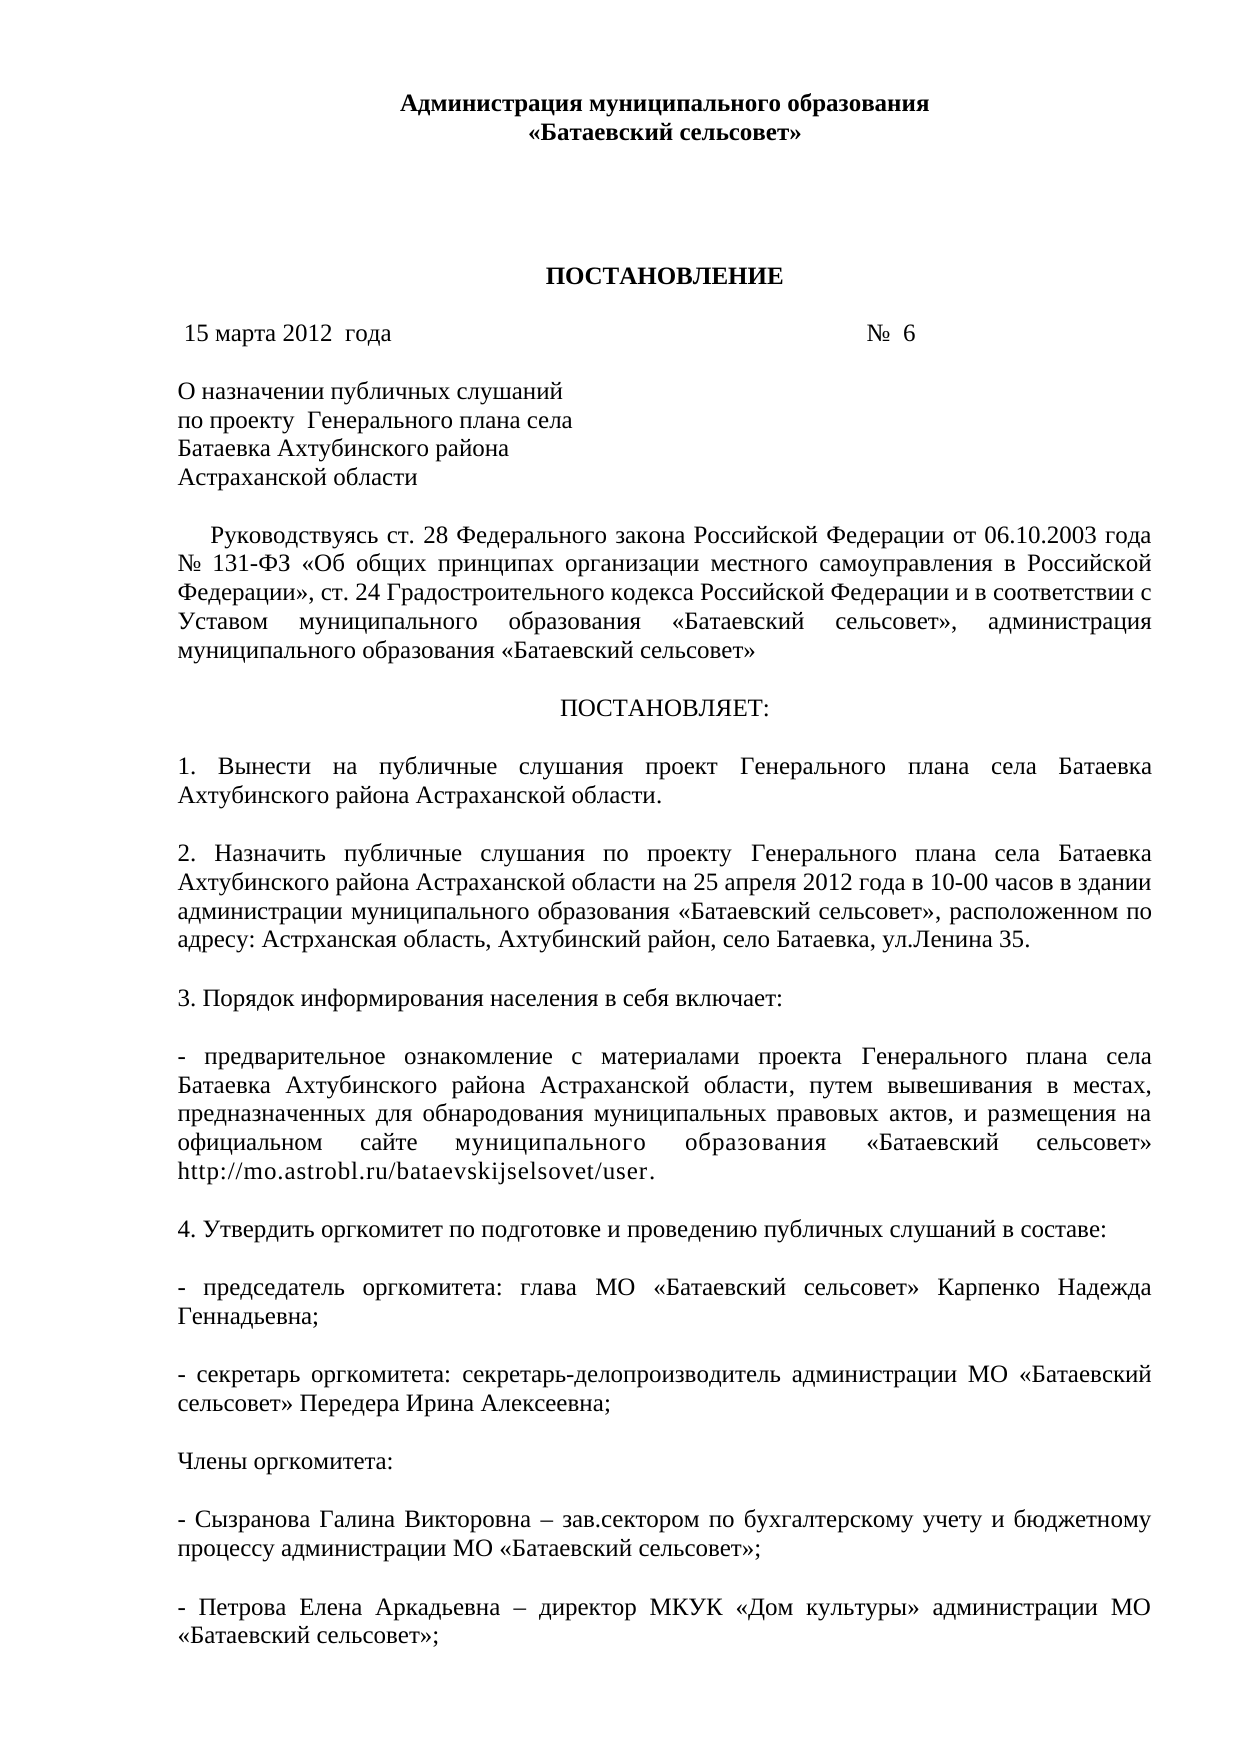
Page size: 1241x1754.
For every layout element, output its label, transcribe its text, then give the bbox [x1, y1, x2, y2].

text - предварительное ознакомление с материалами проекта Генерального плана села Батаевка Ахтубинского района Астраханской области, путем вывешивания в местах, предназначенных для обнародования муниципальных правовых актов, и размещения на официальном сайте муниципального образования «Батаевский сельсовет» http://mo.astrobl.ru/bataevskijselsovet/user. [177, 1041, 1152, 1185]
text Астраханской области [177, 462, 1152, 491]
text - Петрова Елена Аркадьевна – директор МКУК «Дом культуры» администрации МО «Батаевский сельсовет»; [177, 1592, 1152, 1649]
text Члены оргкомитета: [177, 1446, 1152, 1475]
text - Сызранова Галина Викторовна – зав.сектором по бухгалтерскому учету и бюджетному процессу администрации МО «Батаевский сельсовет»; [177, 1504, 1152, 1562]
text по проекту Генерального плана села [177, 405, 1152, 433]
text ПОСТАНОВЛЯЕТ: [177, 693, 1152, 722]
text ПОСТАНОВЛЕНИЕ [177, 261, 1152, 290]
text - секретарь оргкомитета: секретарь-делопроизводитель администрации МО «Батаевский сельсовет» Передера Ирина Алексеевна; [177, 1359, 1152, 1417]
text 2. Назначить публичные слушания по проекту Генерального плана села Батаевка Ахтубинского района Астраханской области на 25 апреля 2012 года в 10-00 часов в здании администрации муниципального образования «Батаевский сельсовет», расположенном по адресу: Астрханская область, Ахтубинский район, село Батаевка, ул.Ленина 35. [177, 838, 1152, 953]
text - председатель оргкомитета: глава МО «Батаевский сельсовет» Карпенко Надежда Геннадьевна; [177, 1272, 1152, 1330]
text 3. Порядок информирования населения в себя включает: [177, 983, 1152, 1011]
text Руководствуясь ст. 28 Федерального закона Российской Федерации от 06.10.2003 года № 131-ФЗ «Об общих принципах организации местного самоуправления в Российской Федерации», ст. 24 Градостроительного кодекса Российской Федерации и в соответствии с Уставом муниципального образования «Батаевский сельсовет», администрация муниципального образования «Батаевский сельсовет» [177, 520, 1152, 663]
text 1. Вынести на публичные слушания проект Генерального плана села Батаевка Ахтубинского района Астраханской области. [177, 751, 1152, 809]
text 15 марта 2012 года № 6 [177, 318, 1152, 347]
text «Батаевский сельсовет» [177, 117, 1152, 146]
text О назначении публичных слушаний [177, 376, 1152, 405]
text 4. Утвердить оргкомитет по подготовке и проведению публичных слушаний в составе: [177, 1214, 1152, 1243]
text Батаевка Ахтубинского района [177, 433, 1152, 462]
text Администрация муниципального образования [177, 88, 1152, 117]
